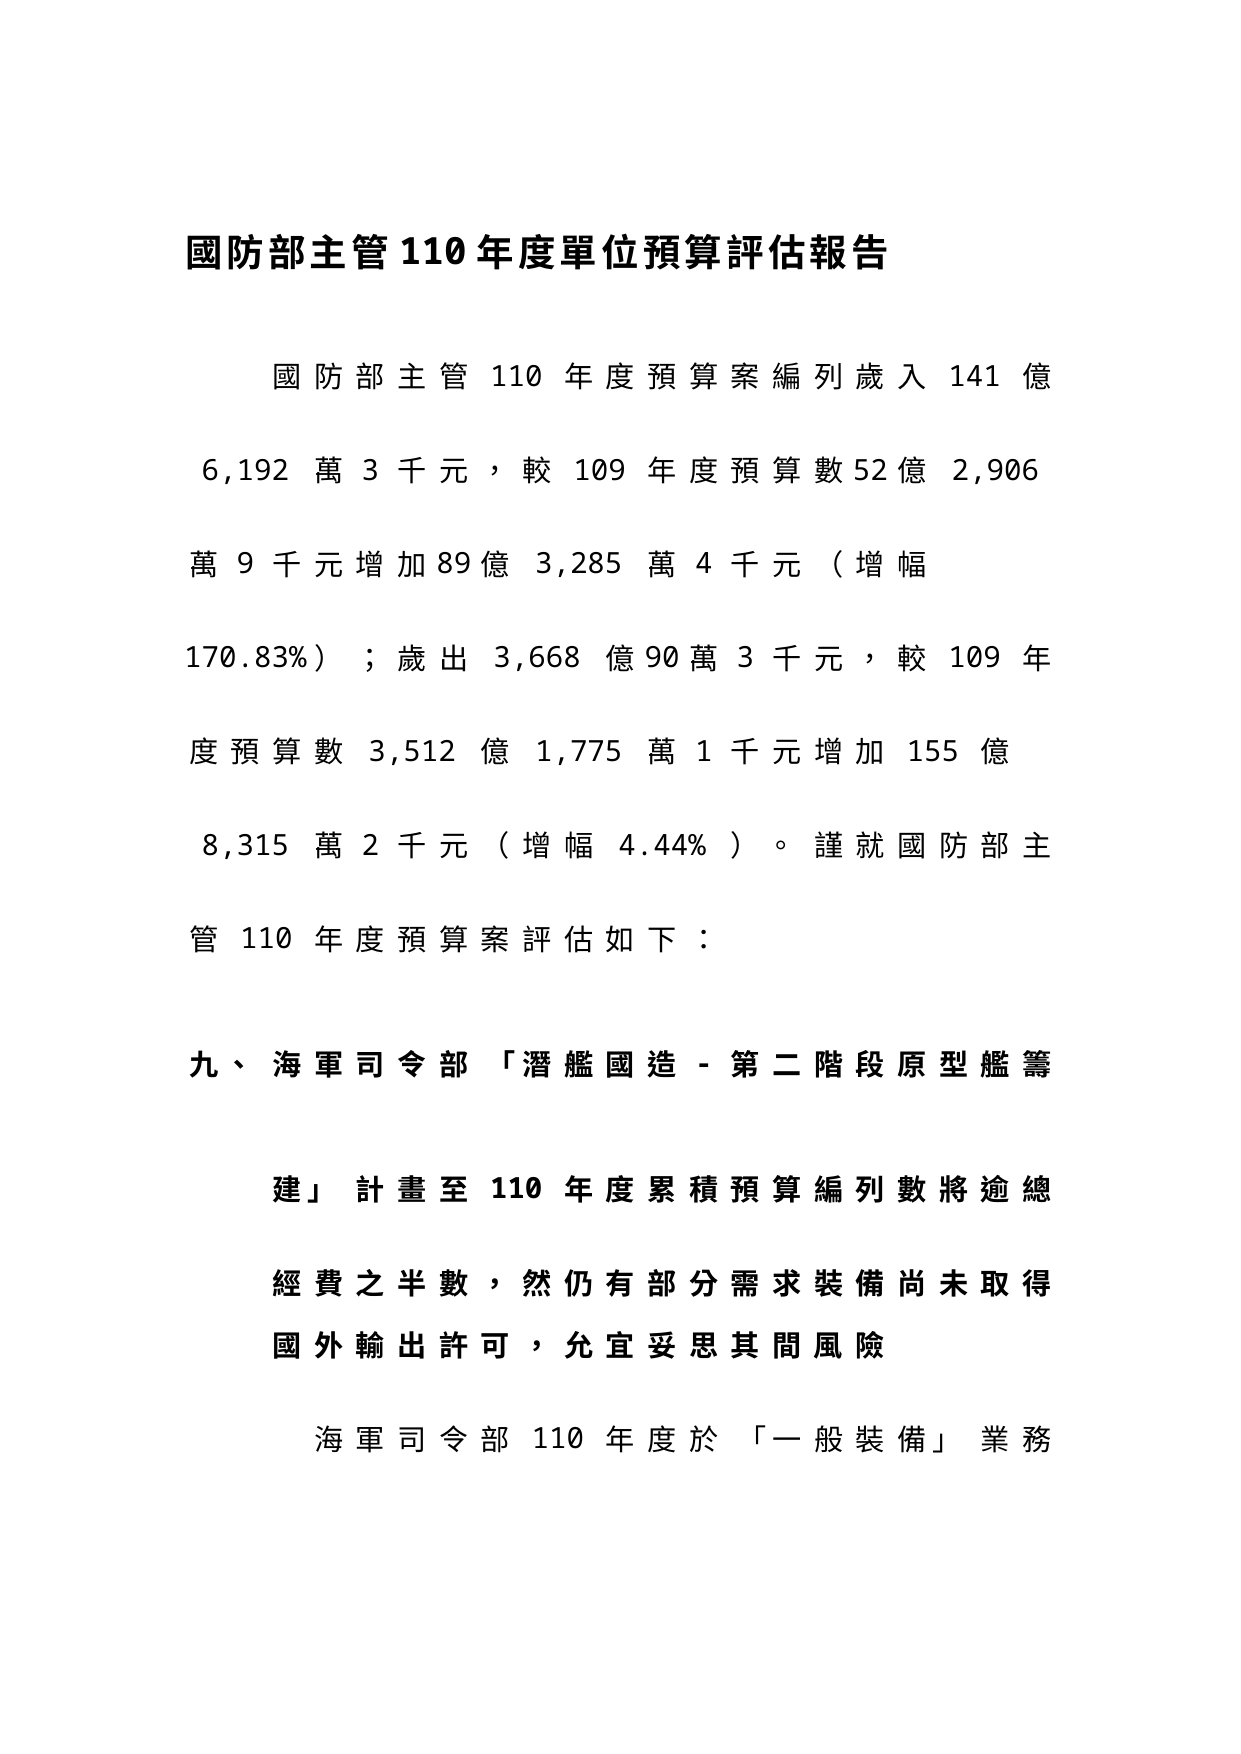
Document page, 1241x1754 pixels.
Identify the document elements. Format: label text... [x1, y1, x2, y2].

text 國防部主管110年度單位預算評估報告 [183, 177, 1058, 302]
text 海軍司令部110年度於「一般裝備」業務計畫中，為辦理「潛艦國造-第二階段原型艦籌建」續編列第3年預算105億1,686萬9千元。按潛艦之設計與建造技術難度頗高，國內又未具潛艦設計作業與實務經驗，且有眾多關鍵技術尚需倚賴他國協助，據海軍提供資料，原型艦已規劃於109年11月進入開工階段，然需向國外採購81項主裝備中，截至109年8月底仍有34項尚未獲得輸出許可。揆「潛艦國造-第二階段原型艦籌建」108年度至110年度累積編列預算277億8,791萬7千元，占計畫總經費493億6,170萬9千元之比率已達56.29%，然迄仍有眾多主裝備尚未正式取得國外輸出許可。經查： [242, 1365, 1058, 1490]
text 國防部主管110年度預算案編列歲入141億6,192萬3千元，較109年度預算數52億2,906萬9千元增加89億3,285萬4千元（增幅170.83%）；歲出3,668億90萬3千元，較109年度預算數3,512億1,775萬1千元增加155億8,315萬2千元（增幅4.44%）。謹就國防部主管110年度預算案評估如下： [183, 302, 1058, 990]
text 九、海軍司令部「潛艦國造-第二階段原型艦籌建」計畫至110年度累積預算編列數將逾總經費之半數，然仍有部分需求裝備尚未取得國外輸出許可，允宜妥思其間風險 [183, 990, 1058, 1365]
